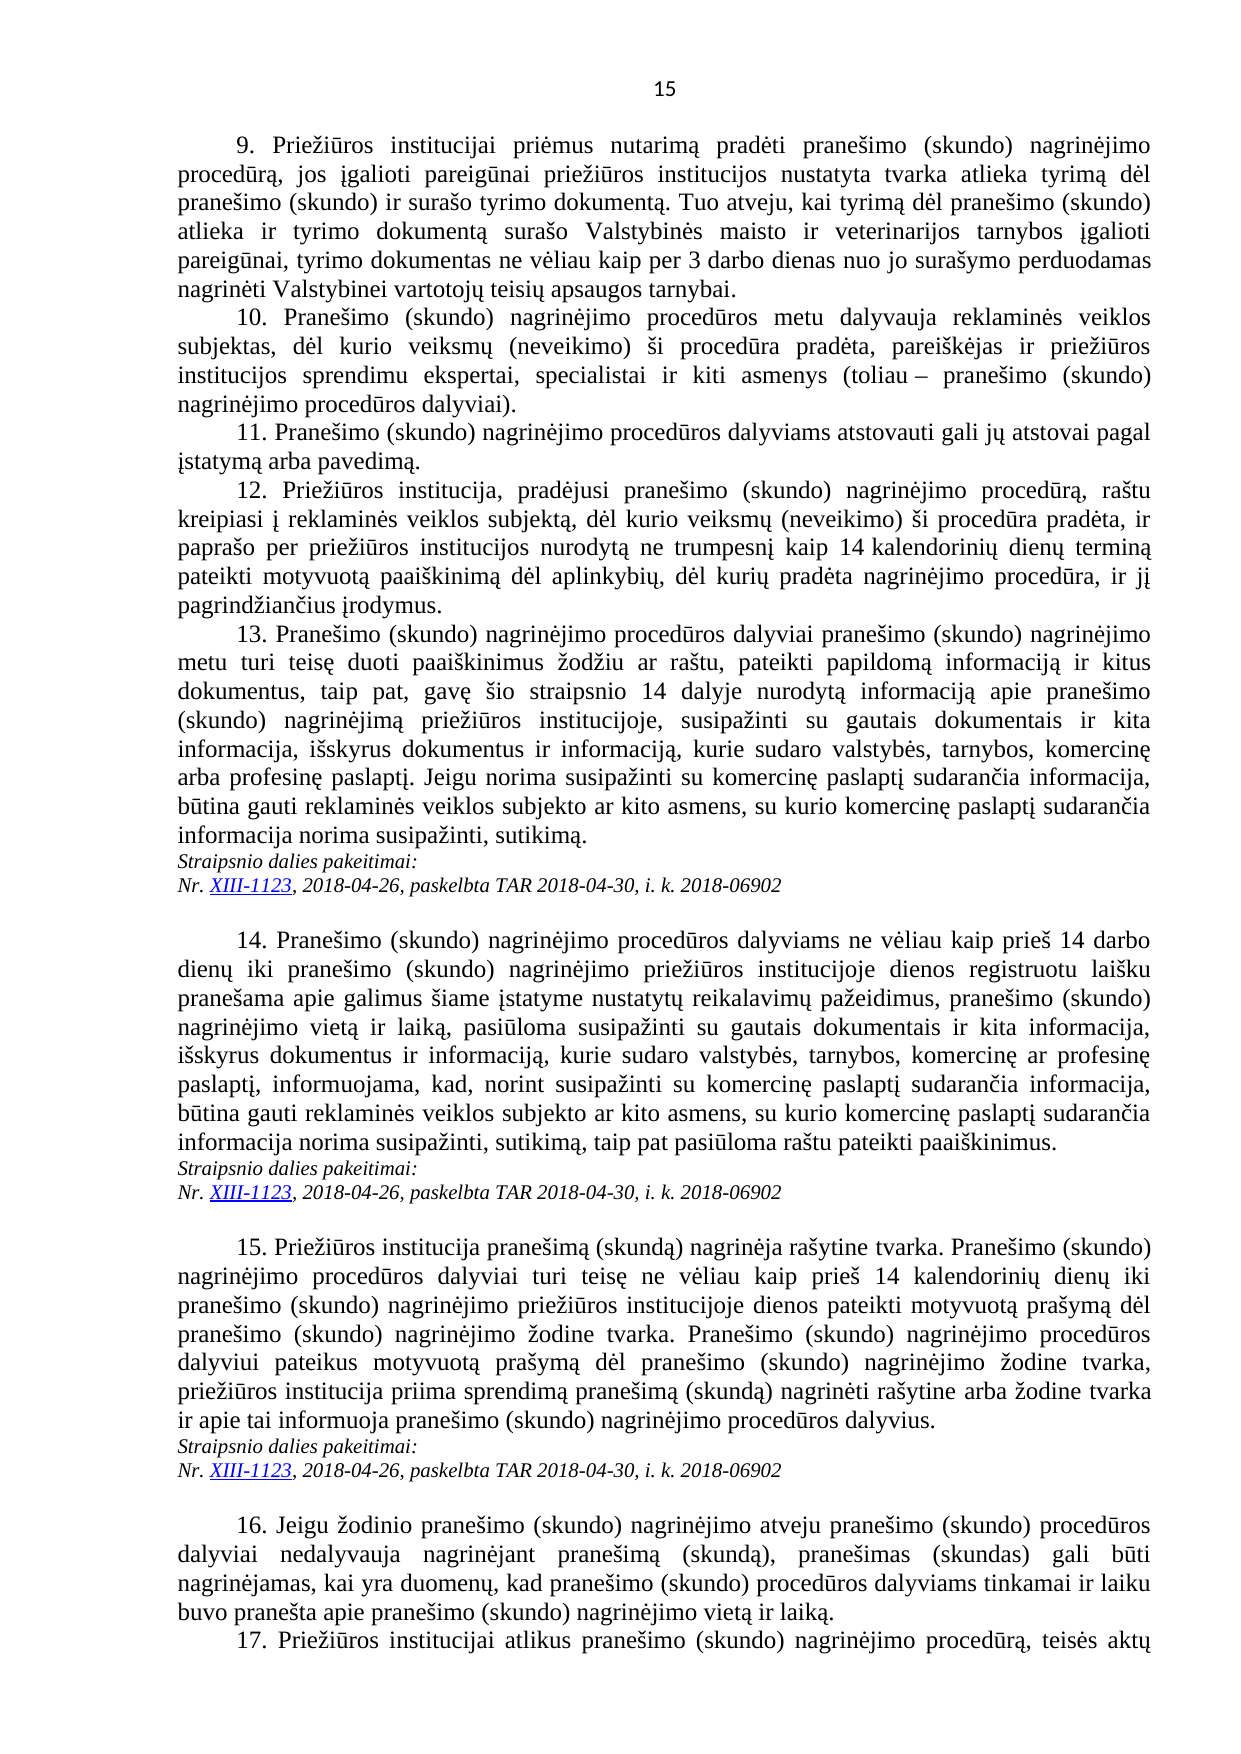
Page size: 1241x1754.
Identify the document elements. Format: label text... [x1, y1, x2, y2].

text Straipsnio dalies pakeitimai: [177, 1434, 1152, 1458]
text 15. Priežiūros institucija pranešimą (skundą) nagrinėja rašytine tvarka. Pranešimo (skundo) nagrinėjimo procedūros dalyviai turi teisę ne vėliau kaip prieš 14 kalendorinių dienų iki pranešimo (skundo) nagrinėjimo priežiūros institucijoje dienos pateikti motyvuotą prašymą dėl pranešimo (skundo) nagrinėjimo žodine tvarka. Pranešimo (skundo) nagrinėjimo procedūros dalyviui pateikus motyvuotą prašymą dėl pranešimo (skundo) nagrinėjimo žodine tvarka, priežiūros institucija priima sprendimą pranešimą (skundą) nagrinėti rašytine arba žodine tvarka ir apie tai informuoja pranešimo (skundo) nagrinėjimo procedūros dalyvius. [177, 1232, 1152, 1434]
text Straipsnio dalies pakeitimai: [177, 849, 1152, 873]
text 9. Priežiūros institucijai priėmus nutarimą pradėti pranešimo (skundo) nagrinėjimo procedūrą, jos įgalioti pareigūnai priežiūros institucijos nustatyta tvarka atlieka tyrimą dėl pranešimo (skundo) ir surašo tyrimo dokumentą. Tuo atveju, kai tyrimą dėl pranešimo (skundo) atlieka ir tyrimo dokumentą surašo Valstybinės maisto ir veterinarijos tarnybos įgalioti pareigūnai, tyrimo dokumentas ne vėliau kaip per 3 darbo dienas nuo jo surašymo perduodamas nagrinėti Valstybinei vartotojų teisių apsaugos tarnybai. [177, 130, 1152, 302]
text Nr. XIII-1123, 2018-04-26, paskelbta TAR 2018-04-30, i. k. 2018-06902 [177, 1458, 1152, 1482]
text 10. Pranešimo (skundo) nagrinėjimo procedūros metu dalyvauja reklaminės veiklos subjektas, dėl kurio veiksmų (neveikimo) ši procedūra pradėta, pareiškėjas ir priežiūros institucijos sprendimu ekspertai, specialistai ir kiti asmenys (toliau – pranešimo (skundo) nagrinėjimo procedūros dalyviai). [177, 302, 1152, 417]
text 16. Jeigu žodinio pranešimo (skundo) nagrinėjimo atveju pranešimo (skundo) procedūros dalyviai nedalyvauja nagrinėjant pranešimą (skundą), pranešimas (skundas) gali būti nagrinėjamas, kai yra duomenų, kad pranešimo (skundo) procedūros dalyviams tinkamai ir laiku buvo pranešta apie pranešimo (skundo) nagrinėjimo vietą ir laiką. [177, 1511, 1152, 1626]
text 17. Priežiūros institucijai atlikus pranešimo (skundo) nagrinėjimo procedūrą, teisės aktų [177, 1626, 1152, 1654]
text Nr. XIII-1123, 2018-04-26, paskelbta TAR 2018-04-30, i. k. 2018-06902 [177, 1179, 1152, 1204]
text 13. Pranešimo (skundo) nagrinėjimo procedūros dalyviai pranešimo (skundo) nagrinėjimo metu turi teisę duoti paaiškinimus žodžiu ar raštu, pateikti papildomą informaciją ir kitus dokumentus, taip pat, gavę šio straipsnio 14 dalyje nurodytą informaciją apie pranešimo (skundo) nagrinėjimą priežiūros institucijoje, susipažinti su gautais dokumentais ir kita informacija, išskyrus dokumentus ir informaciją, kurie sudaro valstybės, tarnybos, komercinę arba profesinę paslaptį. Jeigu norima susipažinti su komercinę paslaptį sudarančia informacija, būtina gauti reklaminės veiklos subjekto ar kito asmens, su kurio komercinę paslaptį sudarančia informacija norima susipažinti, sutikimą. [177, 619, 1152, 849]
text 11. Pranešimo (skundo) nagrinėjimo procedūros dalyviams atstovauti gali jų atstovai pagal įstatymą arba pavedimą. [177, 417, 1152, 475]
text Nr. XIII-1123, 2018-04-26, paskelbta TAR 2018-04-30, i. k. 2018-06902 [177, 873, 1152, 897]
text 14. Pranešimo (skundo) nagrinėjimo procedūros dalyviams ne vėliau kaip prieš 14 darbo dienų iki pranešimo (skundo) nagrinėjimo priežiūros institucijoje dienos registruotu laišku pranešama apie galimus šiame įstatyme nustatytų reikalavimų pažeidimus, pranešimo (skundo) nagrinėjimo vietą ir laiką, pasiūloma susipažinti su gautais dokumentais ir kita informacija, išskyrus dokumentus ir informaciją, kurie sudaro valstybės, tarnybos, komercinę ar profesinę paslaptį, informuojama, kad, norint susipažinti su komercinę paslaptį sudarančia informacija, būtina gauti reklaminės veiklos subjekto ar kito asmens, su kurio komercinę paslaptį sudarančia informacija norima susipažinti, sutikimą, taip pat pasiūloma raštu pateikti paaiškinimus. [177, 926, 1152, 1156]
text 12. Priežiūros institucija, pradėjusi pranešimo (skundo) nagrinėjimo procedūrą, raštu kreipiasi į reklaminės veiklos subjektą, dėl kurio veiksmų (neveikimo) ši procedūra pradėta, ir paprašo per priežiūros institucijos nurodytą ne trumpesnį kaip 14 kalendorinių dienų terminą pateikti motyvuotą paaiškinimą dėl aplinkybių, dėl kurių pradėta nagrinėjimo procedūra, ir jį pagrindžiančius įrodymus. [177, 475, 1152, 619]
text Straipsnio dalies pakeitimai: [177, 1156, 1152, 1179]
